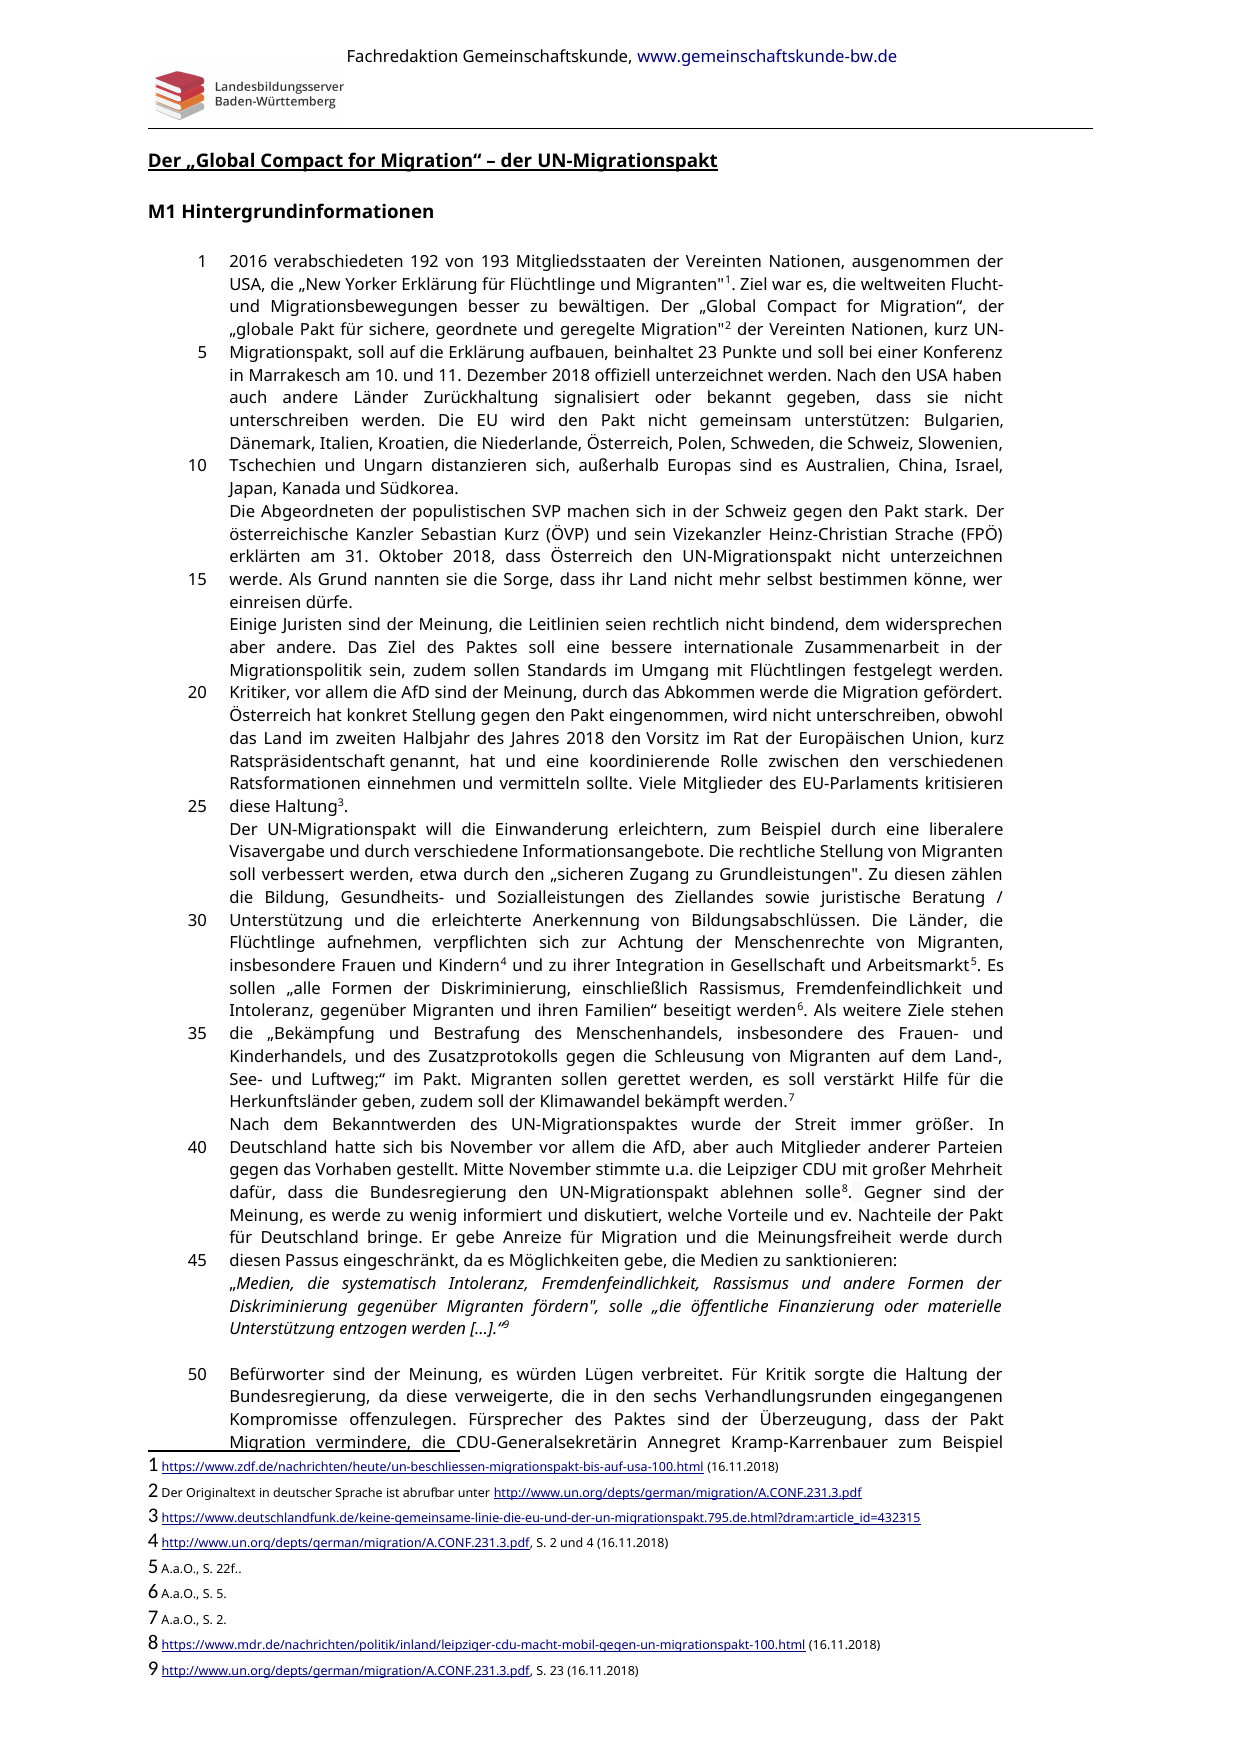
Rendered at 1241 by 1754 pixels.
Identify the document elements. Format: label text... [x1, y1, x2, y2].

table_header 2016 verabschiedeten 192 von 193 Mitgliedsstaaten der Vereinten Nationen, ausgenommen der USA, die „New Yorker Erklärung für Flüchtlinge und Migranten". Ziel war es, die weltweiten Flucht- und Migrationsbewegungen besser zu bewältigen. Der „Global Compact for Migration“, der „globale Pakt für sichere, geordnete und geregelte Migration" der Vereinten Nationen, kurz UN-Migrationspakt, soll auf die Erklärung aufbauen, beinhaltet 23 Punkte und soll bei einer Konferenz in Marrakesch am 10. und 11. Dezember 2018 offiziell unterzeichnet werden. Nach den USA haben auch andere Länder Zurückhaltung signalisiert oder bekannt gegeben, dass sie nicht unterschreiben werden. Die EU wird den Pakt nicht gemeinsam unterstützen: Bulgarien, Dänemark, Italien, Kroatien, die Niederlande, Österreich, Polen, Schweden, die Schweiz, Slowenien, Tschechien und Ungarn distanzieren sich, außerhalb Europas sind es Australien, China, Israel, Japan, Kanada und Südkorea. Die Abgeordneten der populistischen SVP machen sich in der Schweiz gegen den Pakt stark. Der österreichische Kanzler Sebastian Kurz (ÖVP) und sein Vizekanzler Heinz-Christian Strache (FPÖ) erklärten am 31. Oktober 2018, dass Österreich den UN-Migrationspakt nicht unterzeichnen werde. Als Grund nannten sie die Sorge, dass ihr Land nicht mehr selbst bestimmen könne, wer einreisen dürfe. Einige Juristen sind der Meinung, die Leitlinien seien rechtlich nicht bindend, dem widersprechen aber andere. Das Ziel des Paktes soll eine bessere internationale Zusammenarbeit in der Migrationspolitik sein, zudem sollen Standards im Umgang mit Flüchtlingen festgelegt werden. Kritiker, vor allem die AfD sind der Meinung, durch das Abkommen werde die Migration gefördert. Österreich hat konkret Stellung gegen den Pakt eingenommen, wird nicht unterschreiben, obwohl das Land im zweiten Halbjahr des Jahres 2018 den Vorsitz im Rat der Europäischen Union, kurz Ratspräsidentschaft genannt, hat und eine koordinierende Rolle zwischen den verschiedenen Ratsformationen einnehmen und vermitteln sollte. Viele Mitglieder des EU-Parlaments kritisieren diese Haltung. Der UN-Migrationspakt will die Einwanderung erleichtern, zum Beispiel durch eine liberalere Visavergabe und durch verschiedene Informationsangebote. Die rechtliche Stellung von Migranten soll verbessert werden, etwa durch den „sicheren Zugang zu Grundleistungen". Zu diesen zählen die Bildung, Gesundheits- und Sozialleistungen des Ziellandes sowie juristische Beratung / Unterstützung und die erleichterte Anerkennung von Bildungsabschlüssen. Die Länder, die Flüchtlinge aufnehmen, verpflichten sich zur Achtung der Menschenrechte von Migranten, insbesondere Frauen und Kindern und zu ihrer Integration in Gesellschaft und Arbeitsmarkt. Es sollen „alle Formen der Diskriminierung, einschließlich Rassismus, Fremdenfeindlichkeit und Intoleranz, gegenüber Migranten und ihren Familien“ beseitigt werden. Als weitere Ziele stehen die „Bekämpfung und Bestrafung des Menschenhandels, insbesondere des Frauen- und Kinderhandels, und des Zusatzprotokolls gegen die Schleusung von Migranten auf dem Land-, See- und Luftweg;“ im Pakt. Migranten sollen gerettet werden, es soll verstärkt Hilfe für die Herkunftsländer geben, zudem soll der Klimawandel bekämpft werden. Nach dem Bekanntwerden des UN-Migrationspaktes wurde der Streit immer größer. In Deutschland hatte sich bis November vor allem die AfD, aber auch Mitglieder anderer Parteien gegen das Vorhaben gestellt. Mitte November stimmte u.a. die Leipziger CDU mit großer Mehrheit dafür, dass die Bundesregierung den UN-Migrationspakt ablehnen solle. Gegner sind der Meinung, es werde zu wenig informiert und diskutiert, welche Vorteile und ev. Nachteile der Pakt für Deutschland bringe. Er gebe Anreize für Migration und die Meinungsfreiheit werde durch diesen Passus eingeschränkt, da es Möglichkeiten gebe, die Medien zu sanktionieren: „Medien, die systematisch Intoleranz, Fremdenfeindlichkeit, Rassismus und andere Formen der Diskriminierung gegenüber Migranten fördern", solle „die öffentliche Finanzierung oder materielle Unterstützung entzogen werden […].“ Befürworter sind der Meinung, es würden Lügen verbreitet. Für Kritik sorgte die Haltung der Bundesregierung, da diese verweigerte, die in den sechs Verhandlungsrunden eingegangenen Kompromisse offenzulegen. Fürsprecher des Paktes sind der Überzeugung, dass der Pakt Migration vermindere, die CDU-Generalsekretärin Annegret Kramp-Karrenbauer zum Beispiel meint, der Pakt biete „rechtlich unverbindlich eine Grundlage für Vereinbarungen zwischen Herkunftsländern und Zielländern, damit Migration erst gar nicht entsteht“, der Pakt sei „für Länder wie Deutschland eher positiv als negativ.“ Volker Schimpff, ehemaliger CDU-Landtagsabgeordneter, äußerte hingegen seine Bedenken: „Wir haben Meinungsfreiheit, Medienfreiheit, Pressefreiheit – und auf einmal wird in den Vertrag geschrieben, in welche Richtung zu berichten ist, in welche Richtung zu kommentieren ist und welche Meinungen zu vertreten sind.“ [218, 250, 1015, 1450]
text M1 Hintergrundinformationen [148, 199, 1093, 224]
text Der „Global Compact for Migration“ – der UN-Migrationspakt [148, 148, 1093, 173]
table_header 1 5 10 15 20 25 30 35 40 45 50 55 [148, 250, 218, 1450]
